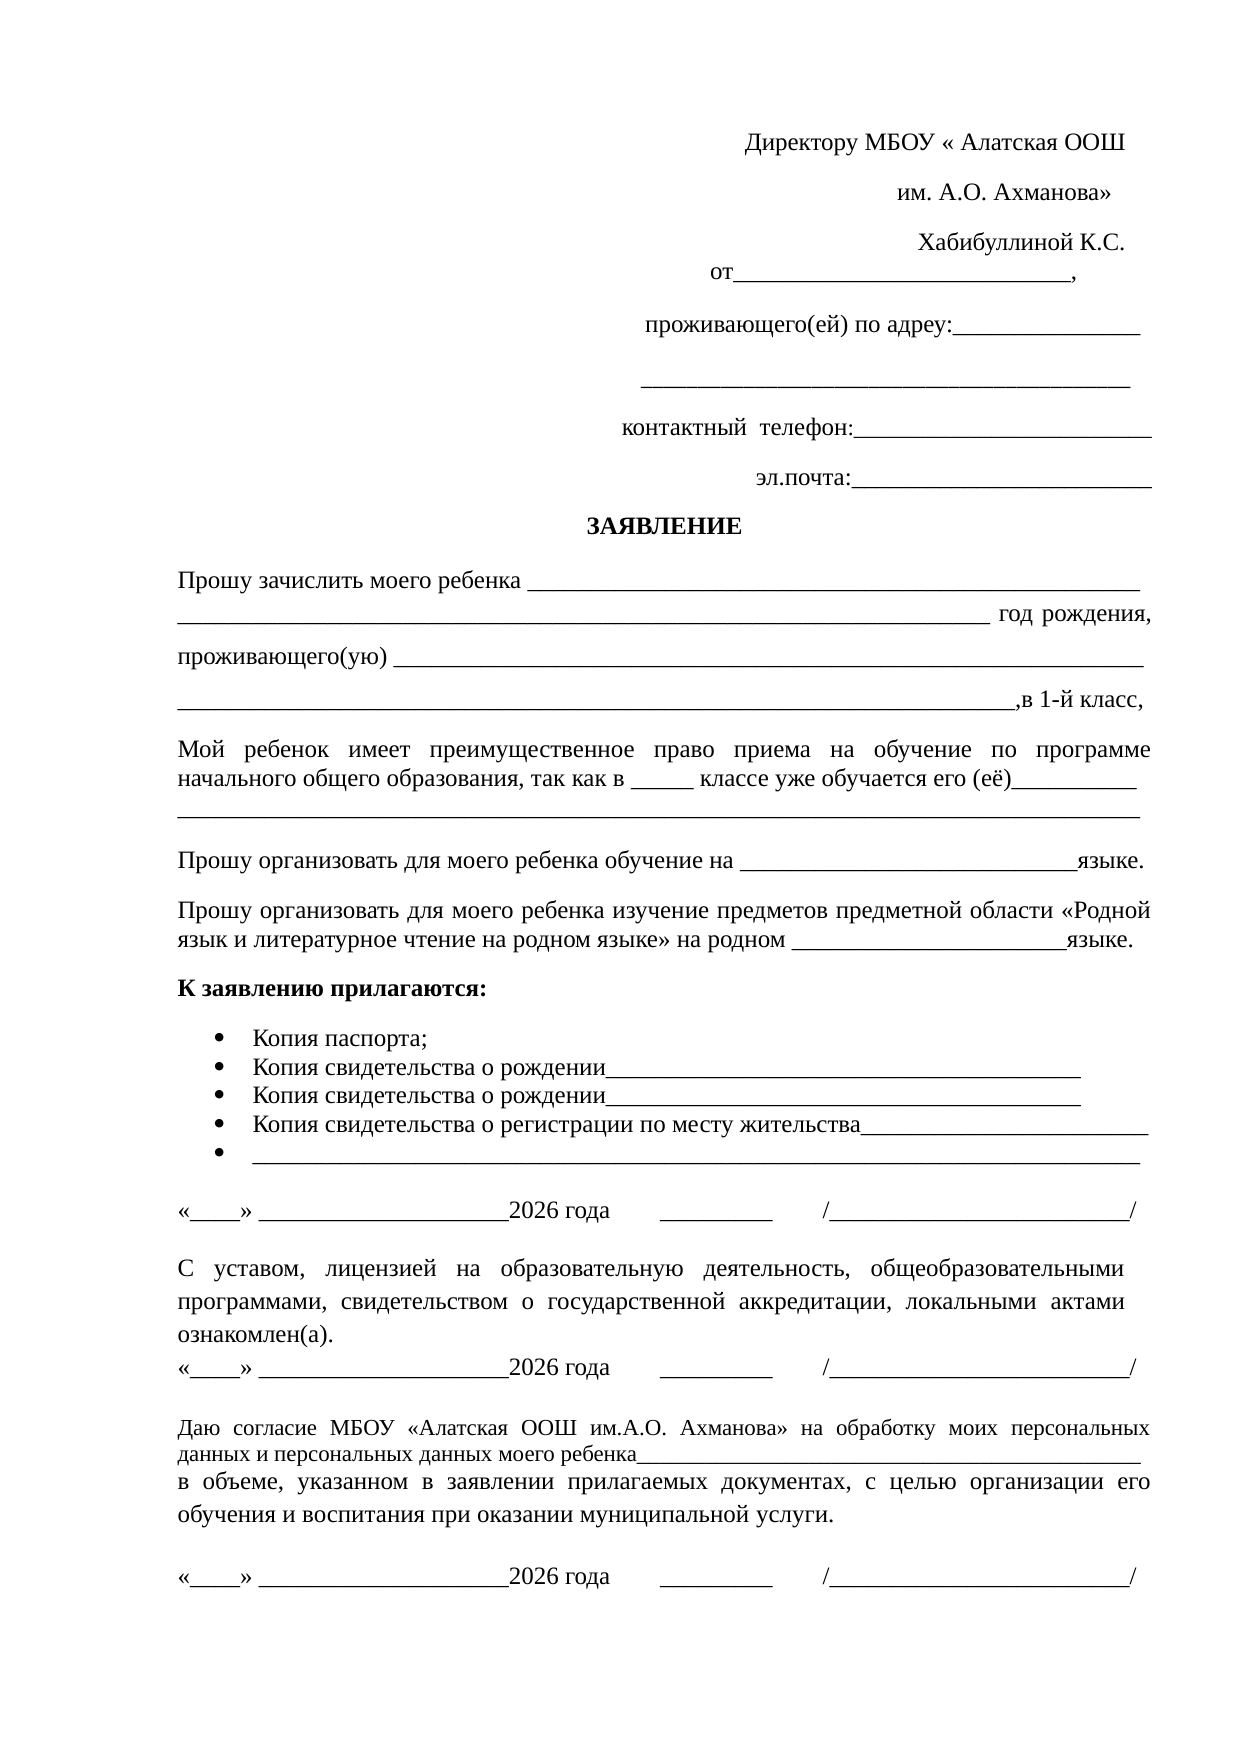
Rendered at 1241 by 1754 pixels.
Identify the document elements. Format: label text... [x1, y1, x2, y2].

list Копия паспорта; [215, 1023, 1152, 1052]
text ___________________________________________________________________,в 1-й класс, [177, 684, 1152, 713]
text в объеме, указанном в заявлении прилагаемых документах, с целью организации его обучения и воспитания при оказании муниципальной услуги. [177, 1466, 1152, 1528]
list Копия свидетельства о рождении______________________________________ [215, 1080, 1152, 1109]
text Директору МБОУ « Алатская ООШ [302, 127, 1125, 156]
text проживающего(ей) по адреу:_______________ [177, 309, 1140, 338]
text Прошу зачислить моего ребенка _________________________________________________ [177, 565, 1152, 594]
list Копия свидетельства о рождении______________________________________ [215, 1052, 1152, 1080]
text К заявлению прилагаются: [177, 973, 1152, 1002]
list Копия свидетельства о регистрации по месту жительства_______________________ [215, 1109, 1152, 1138]
text Хабибуллиной К.С. [308, 227, 1125, 255]
text эл.почта:________________________ [177, 462, 1152, 491]
list Даю согласие МБОУ «Алатская ООШ им.А.О. Ахманова» на обработку моих персональных данных и персональных данных моего ребенка____________________________________________ [177, 1414, 1152, 1466]
text Прошу организовать для моего ребенка изучение предметов предметной области «Родной язык и литературное чтение на родном языке» на родном ______________________языке. [177, 895, 1152, 952]
list «____» ____________________2026 года _________ /________________________/ [177, 1352, 1152, 1381]
text ___________________________________________ [177, 363, 1152, 391]
list _______________________________________________________________________ [215, 1138, 1152, 1167]
text _____________________________________________________________________________ [177, 792, 1152, 820]
text контактный телефон:__________________________ [177, 412, 1152, 441]
text ЗАЯВЛЕНИЕ [177, 511, 1152, 540]
text им. А.О. Ахманова» [302, 177, 1125, 206]
text С уставом, лицензией на образовательную деятельность, общеобразовательными программами, свидетельством о государственной аккредитации, локальными актами ознакомлен(а). [177, 1253, 1125, 1348]
text от___________________________, [177, 256, 1140, 284]
text _________________________________________________________________ год рождения, проживающего(ую) ____________________________________________________________ [177, 598, 1152, 670]
text Прошу организовать для моего ребенка обучение на ___________________________языке. [177, 845, 1152, 874]
list «____» ____________________2026 года _________ /________________________/ [177, 1195, 1152, 1224]
text Мой ребенок имеет преимущественное право приема на обучение по программе начального общего образования, так как в _____ классе уже обучается его (её)__________ [177, 734, 1152, 792]
list «____» ____________________2026 года _________ /________________________/ [177, 1561, 1152, 1590]
